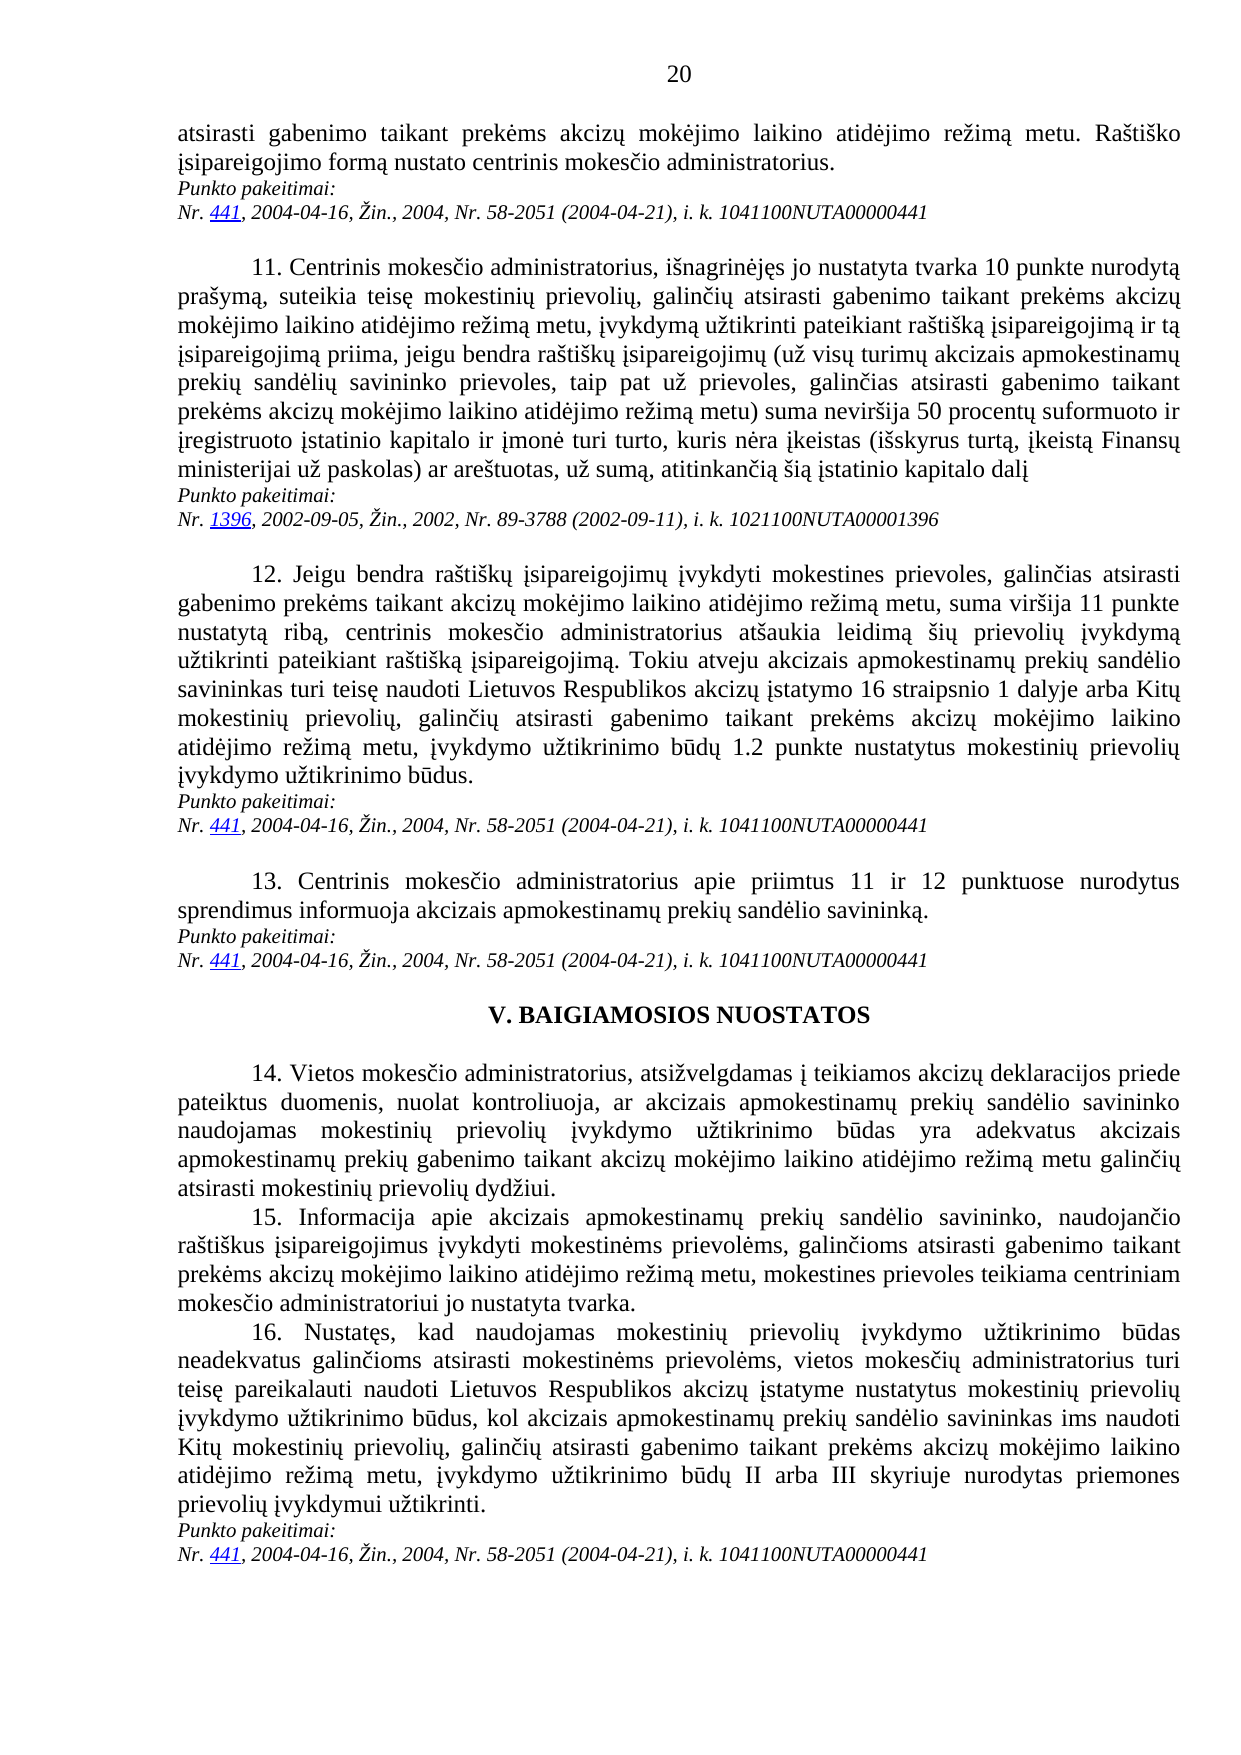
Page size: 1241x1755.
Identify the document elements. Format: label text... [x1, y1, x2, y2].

text Punkto pakeitimai: [177, 924, 1181, 948]
text Nr. 441, 2004-04-16, Žin., 2004, Nr. 58-2051 (2004-04-21), i. k. 1041100NUTA00000441 [177, 813, 1181, 837]
text 13. Centrinis mokesčio administratorius apie priimtus 11 ir 12 punktuose nurodytus sprendimus informuoja akcizais apmokestinamų prekių sandėlio savininką. [177, 866, 1181, 924]
text Punkto pakeitimai: [177, 789, 1181, 813]
text 14. Vietos mokesčio administratorius, atsižvelgdamas į teikiamos akcizų deklaracijos priede pateiktus duomenis, nuolat kontroliuoja, ar akcizais apmokestinamų prekių sandėlio savininko naudojamas mokestinių prievolių įvykdymo užtikrinimo būdas yra adekvatus akcizais apmokestinamų prekių gabenimo taikant akcizų mokėjimo laikino atidėjimo režimą metu galinčių atsirasti mokestinių prievolių dydžiui. [177, 1058, 1181, 1202]
text 11. Centrinis mokesčio administratorius, išnagrinėjęs jo nustatyta tvarka 10 punkte nurodytą prašymą, suteikia teisę mokestinių prievolių, galinčių atsirasti gabenimo taikant prekėms akcizų mokėjimo laikino atidėjimo režimą metu, įvykdymą užtikrinti pateikiant raštišką įsipareigojimą ir tą įsipareigojimą priima, jeigu bendra raštiškų įsipareigojimų (už visų turimų akcizais apmokestinamų prekių sandėlių savininko prievoles, taip pat už prievoles, galinčias atsirasti gabenimo taikant prekėms akcizų mokėjimo laikino atidėjimo režimą metu) suma neviršija 50 procentų suformuoto ir įregistruoto įstatinio kapitalo ir įmonė turi turto, kuris nėra įkeistas (išskyrus turtą, įkeistą Finansų ministerijai už paskolas) ar areštuotas, už sumą, atitinkančią šią įstatinio kapitalo dalį [177, 252, 1181, 482]
text Nr. 441, 2004-04-16, Žin., 2004, Nr. 58-2051 (2004-04-21), i. k. 1041100NUTA00000441 [177, 200, 1181, 224]
text Nr. 441, 2004-04-16, Žin., 2004, Nr. 58-2051 (2004-04-21), i. k. 1041100NUTA00000441 [177, 948, 1181, 972]
text atsirasti gabenimo taikant prekėms akcizų mokėjimo laikino atidėjimo režimą metu. Raštiško įsipareigojimo formą nustato centrinis mokesčio administratorius. [177, 118, 1181, 176]
text Punkto pakeitimai: [177, 1518, 1181, 1542]
text Punkto pakeitimai: [177, 176, 1181, 200]
text Nr. 1396, 2002-09-05, Žin., 2002, Nr. 89-3788 (2002-09-11), i. k. 1021100NUTA00001396 [177, 507, 1181, 531]
text 12. Jeigu bendra raštiškų įsipareigojimų įvykdyti mokestines prievoles, galinčias atsirasti gabenimo prekėms taikant akcizų mokėjimo laikino atidėjimo režimą metu, suma viršija 11 punkte nustatytą ribą, centrinis mokesčio administratorius atšaukia leidimą šių prievolių įvykdymą užtikrinti pateikiant raštišką įsipareigojimą. Tokiu atveju akcizais apmokestinamų prekių sandėlio savininkas turi teisę naudoti Lietuvos Respublikos akcizų įstatymo 16 straipsnio 1 dalyje arba Kitų mokestinių prievolių, galinčių atsirasti gabenimo taikant prekėms akcizų mokėjimo laikino atidėjimo režimą metu, įvykdymo užtikrinimo būdų 1.2 punkte nustatytus mokestinių prievolių įvykdymo užtikrinimo būdus. [177, 559, 1181, 789]
text Punkto pakeitimai: [177, 482, 1181, 507]
text V. BAIGIAMOSIOS NUOSTATOS [177, 1001, 1181, 1029]
text 16. Nustatęs, kad naudojamas mokestinių prievolių įvykdymo užtikrinimo būdas neadekvatus galinčioms atsirasti mokestinėms prievolėms, vietos mokesčių administratorius turi teisę pareikalauti naudoti Lietuvos Respublikos akcizų įstatyme nustatytus mokestinių prievolių įvykdymo užtikrinimo būdus, kol akcizais apmokestinamų prekių sandėlio savininkas ims naudoti Kitų mokestinių prievolių, galinčių atsirasti gabenimo taikant prekėms akcizų mokėjimo laikino atidėjimo režimą metu, įvykdymo užtikrinimo būdų II arba III skyriuje nurodytas priemones prievolių įvykdymui užtikrinti. [177, 1317, 1181, 1518]
text 15. Informacija apie akcizais apmokestinamų prekių sandėlio savininko, naudojančio raštiškus įsipareigojimus įvykdyti mokestinėms prievolėms, galinčioms atsirasti gabenimo taikant prekėms akcizų mokėjimo laikino atidėjimo režimą metu, mokestines prievoles teikiama centriniam mokesčio administratoriui jo nustatyta tvarka. [177, 1202, 1181, 1317]
text Nr. 441, 2004-04-16, Žin., 2004, Nr. 58-2051 (2004-04-21), i. k. 1041100NUTA00000441 [177, 1542, 1181, 1566]
